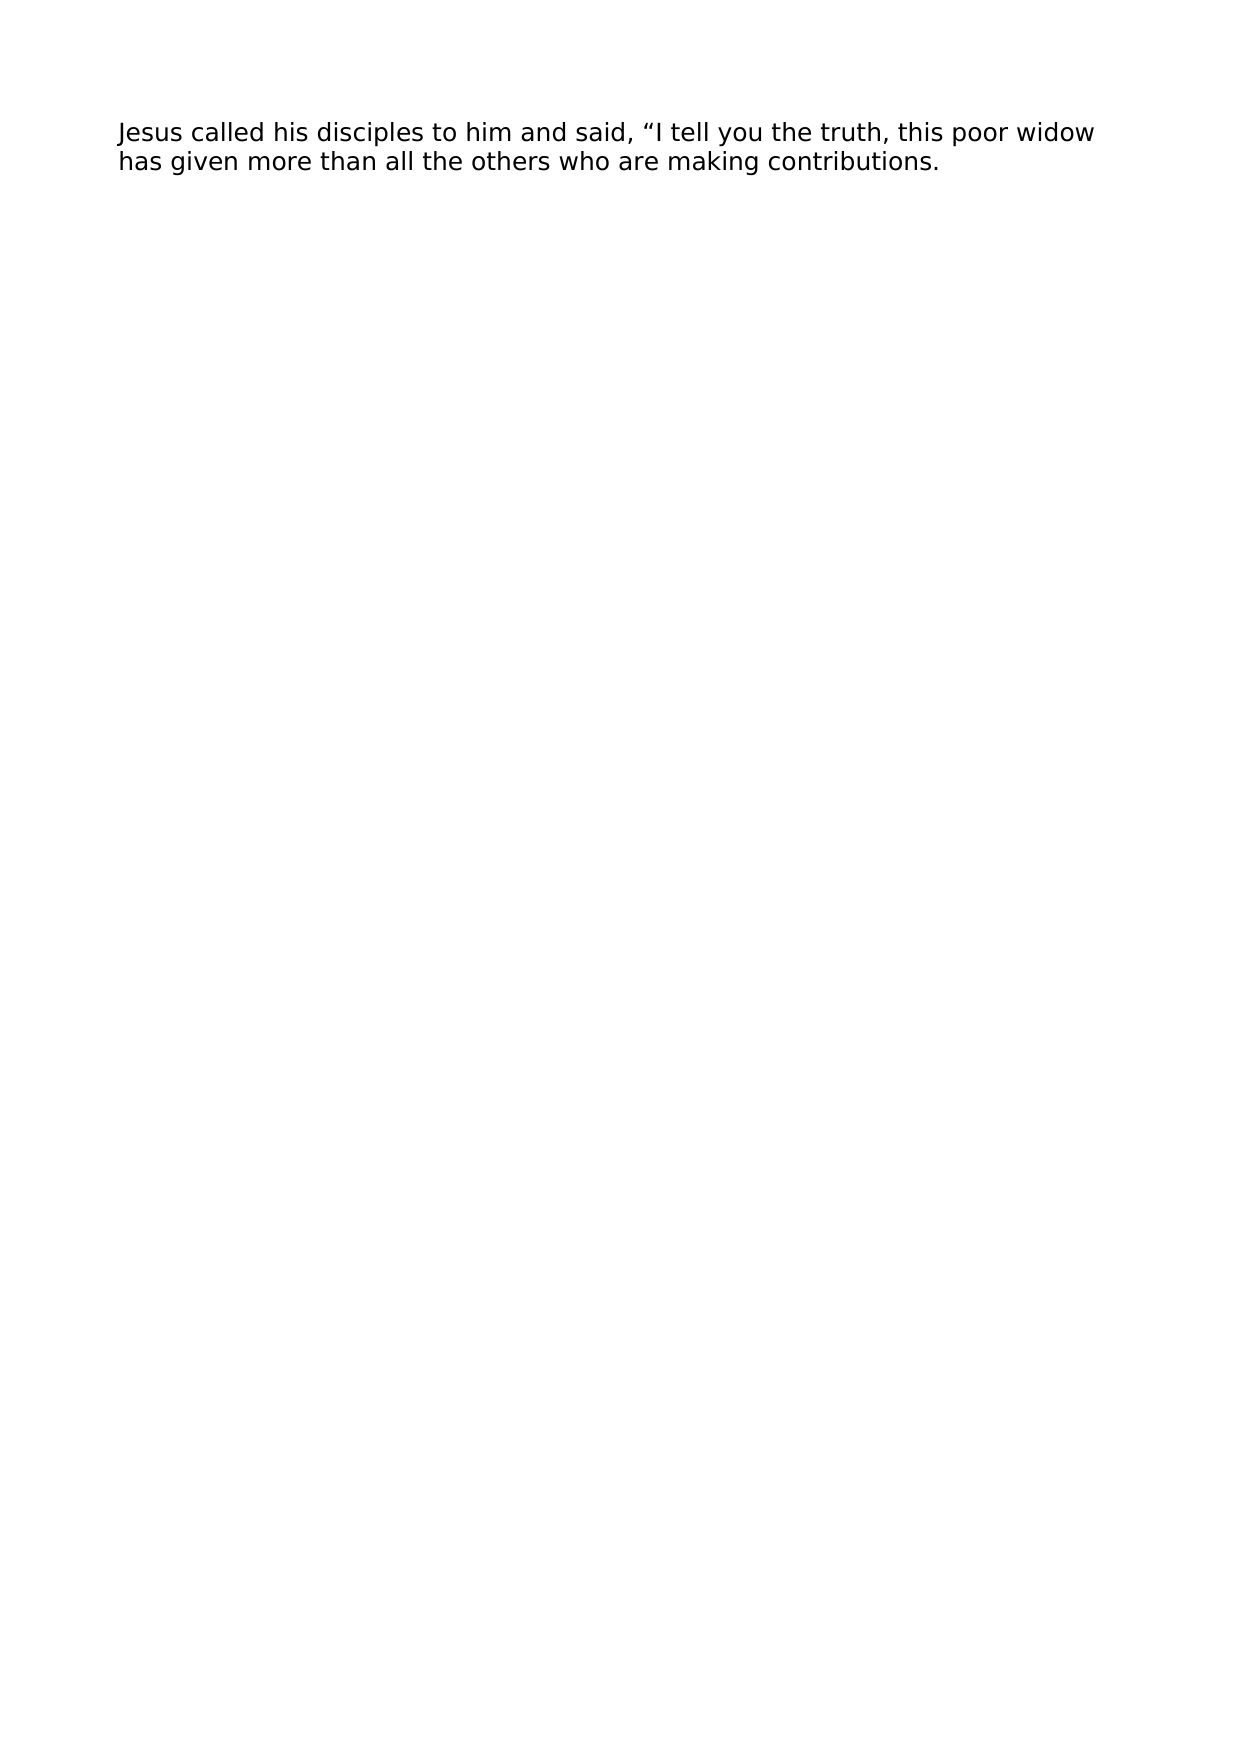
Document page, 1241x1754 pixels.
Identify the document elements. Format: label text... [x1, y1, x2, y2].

text Jesus called his disciples to him and said, “I tell you the truth, this poor widow has given more than all the others who are making contributions. [118, 118, 1122, 176]
